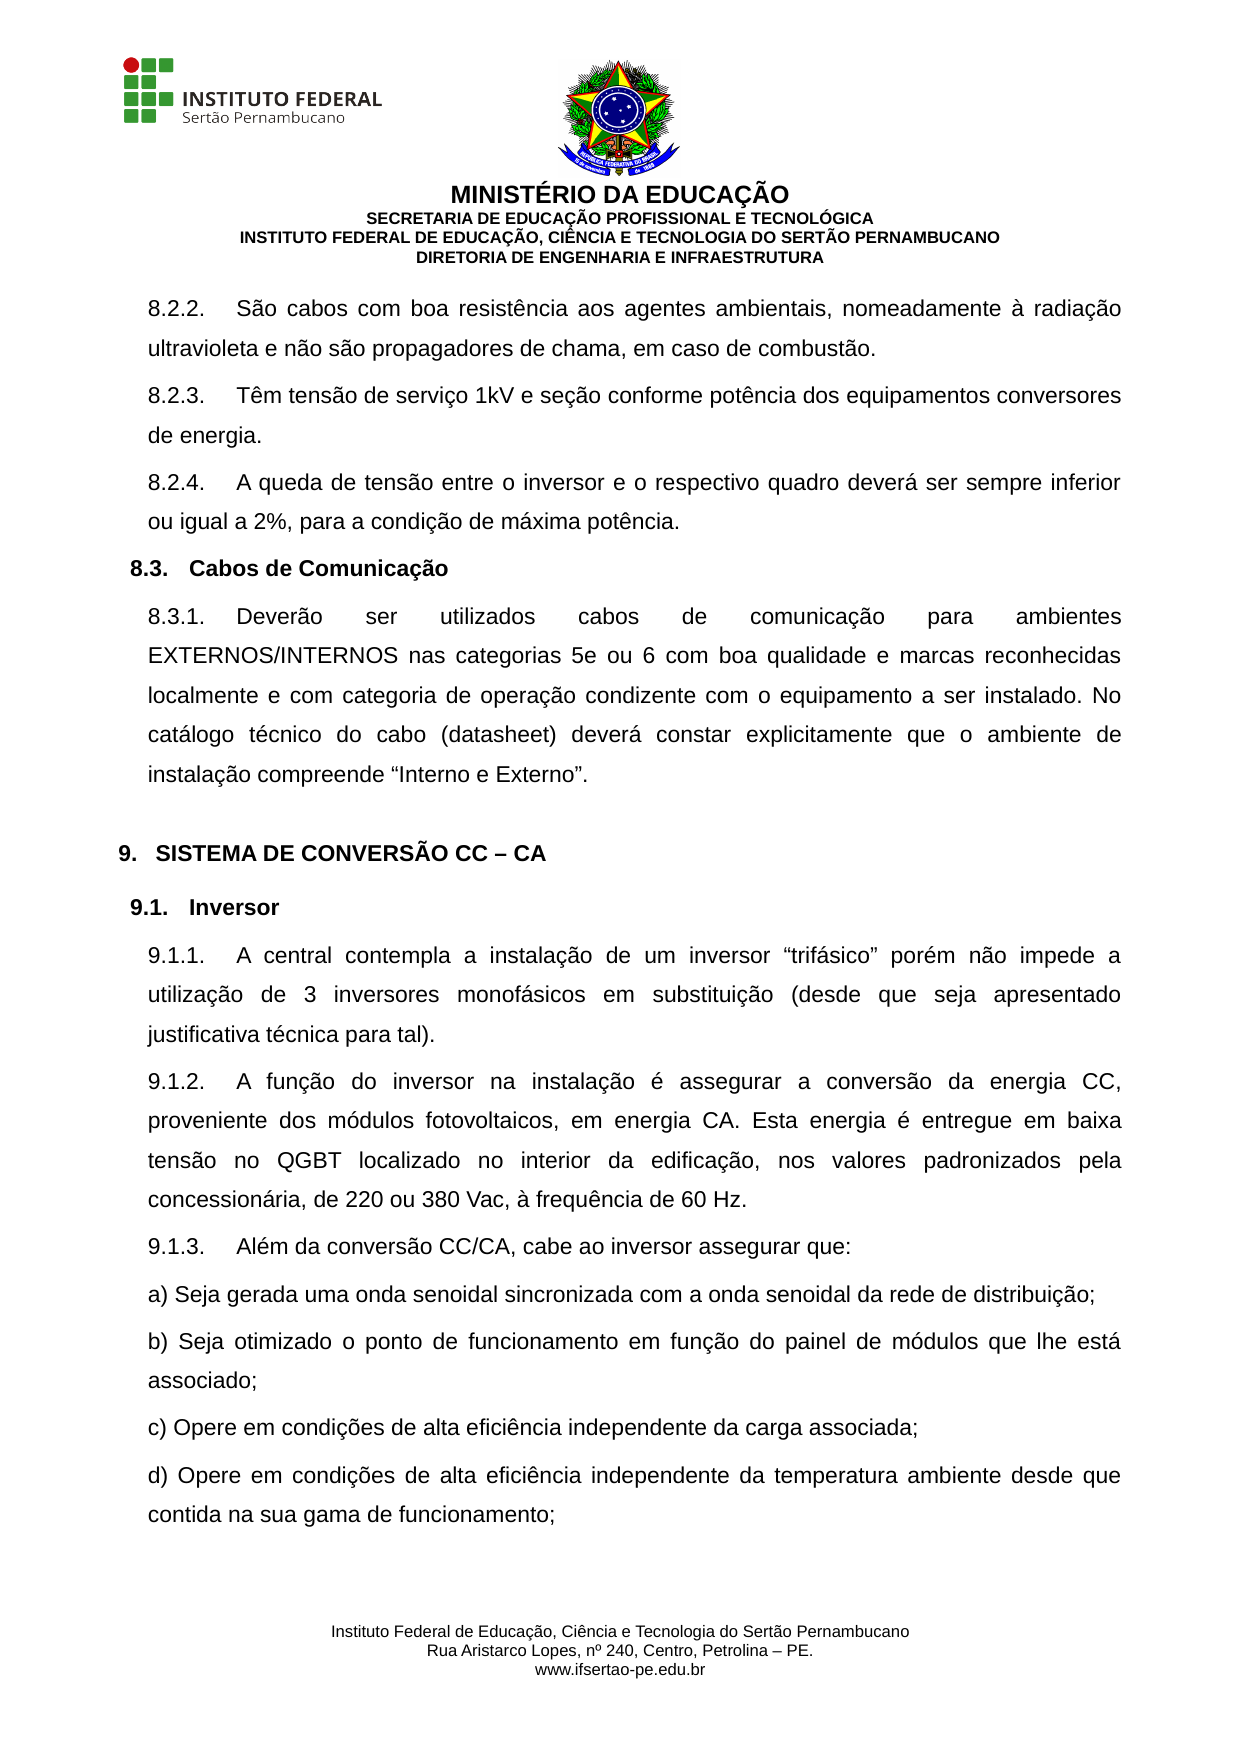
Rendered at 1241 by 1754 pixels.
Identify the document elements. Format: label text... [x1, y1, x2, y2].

list A central contempla a instalação de um inversor “trifásico” porém não impede a utilização de 3 inversores monofásicos em substituição (desde que seja apresentado justificativa técnica para tal). [148, 942, 1122, 1047]
list A função do inversor na instalação é assegurar a conversão da energia CC, proveniente dos módulos fotovoltaicos, em energia CA. Esta energia é entregue em baixa tensão no QGBT localizado no interior da edificação, nos valores padronizados pela concessionária, de 220 ou 380 Vac, à frequência de 60 Hz. [148, 1068, 1122, 1212]
list Além da conversão CC/CA, cabe ao inversor assegurar que: [148, 1233, 1122, 1260]
list Deverão ser utilizados cabos de comunicação para ambientes EXTERNOS/INTERNOS nas categorias 5e ou 6 com boa qualidade e marcas reconhecidas localmente e com categoria de operação condizente com o equipamento a ser instalado. No catálogo técnico do cabo (datasheet) deverá constar explicitamente que o ambiente de instalação compreende “Interno e Externo”. [148, 603, 1122, 787]
list São cabos com boa resistência aos agentes ambientais, nomeadamente à radiação ultravioleta e não são propagadores de chama, em caso de combustão. [148, 295, 1122, 361]
list Têm tensão de serviço 1kV e seção conforme potência dos equipamentos conversores de energia. [148, 382, 1122, 448]
list c) Opere em condições de alta eficiência independente da carga associada; [148, 1414, 1122, 1441]
list A queda de tensão entre o inversor e o respectivo quadro deverá ser sempre inferior ou igual a 2%, para a condição de máxima potência. [148, 469, 1122, 534]
list SISTEMA DE CONVERSÃO CC – CA [118, 840, 1122, 866]
list d) Opere em condições de alta eficiência independente da temperatura ambiente desde que contida na sua gama de funcionamento; [148, 1462, 1122, 1527]
list a) Seja gerada uma onda senoidal sincronizada com a onda senoidal da rede de distribuição; [148, 1281, 1122, 1307]
list b) Seja otimizado o ponto de funcionamento em função do painel de módulos que lhe está associado; [148, 1328, 1122, 1393]
picture [122, 56, 383, 124]
list Inversor [130, 894, 1122, 921]
list Cabos de Comunicação [130, 555, 1122, 582]
